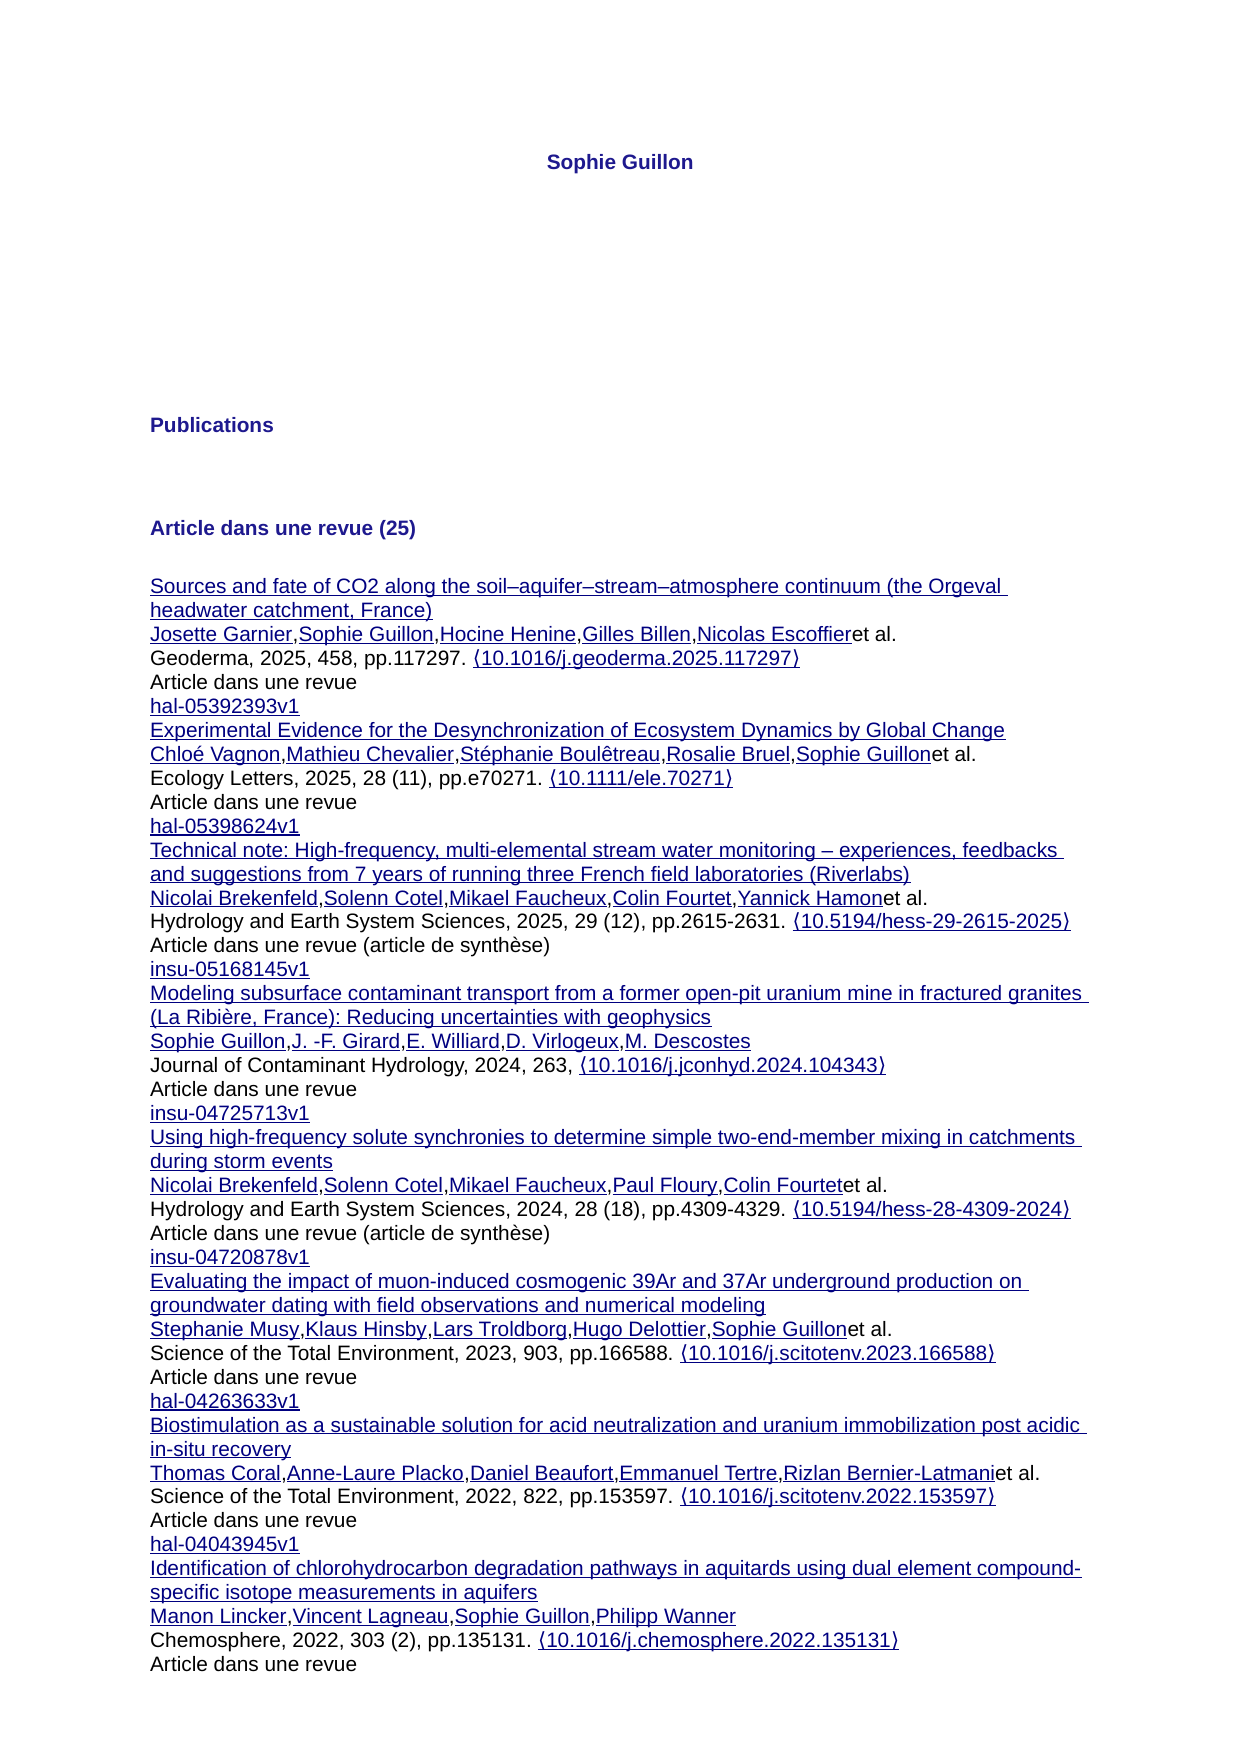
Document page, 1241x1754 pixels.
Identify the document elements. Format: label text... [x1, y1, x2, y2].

subtitle Publications [150, 412, 1090, 436]
table_cell Technical note: High-frequency, multi-elemental stream water monitoring – experiences, feedbacks and suggestions from 7 years of running three French field laboratories (Riverlabs) Nicolai Brekenfeld,Solenn Cotel,Mikael Faucheux,Colin Fourtet,Yannick Hamonet al. Hydrology and Earth System Sciences, 2025, 29 (12), pp.2615-2631. ⟨10.5194/hess-29-2615-2025⟩ Article dans une revue (article de synthèse) insu-05168145v1 [150, 838, 1090, 981]
table_cell Experimental Evidence for the Desynchronization of Ecosystem Dynamics by Global Change Chloé Vagnon,Mathieu Chevalier,Stéphanie Boulêtreau,Rosalie Bruel,Sophie Guillonet al. Ecology Letters, 2025, 28 (11), pp.e70271. ⟨10.1111/ele.70271⟩ Article dans une revue hal-05398624v1 [150, 718, 1090, 837]
table_cell Identification of chlorohydrocarbon degradation pathways in aquitards using dual element compound-specific isotope measurements in aquifers Manon Lincker,Vincent Lagneau,Sophie Guillon,Philipp Wanner Chemosphere, 2022, 303 (2), pp.135131. ⟨10.1016/j.chemosphere.2022.135131⟩ Article dans une revue [150, 1556, 1090, 1676]
table_cell Modeling subsurface contaminant transport from a former open-pit uranium mine in fractured granites (La Ribière, France): Reducing uncertainties with geophysics Sophie Guillon,J. -F. Girard,E. Williard,D. Virlogeux,M. Descostes Journal of Contaminant Hydrology, 2024, 263, ⟨10.1016/j.jconhyd.2024.104343⟩ Article dans une revue insu-04725713v1 [150, 981, 1090, 1125]
subtitle Sophie Guillon [150, 150, 1090, 174]
table_cell Using high-frequency solute synchronies to determine simple two-end-member mixing in catchments during storm events Nicolai Brekenfeld,Solenn Cotel,Mikael Faucheux,Paul Floury,Colin Fourtetet al. Hydrology and Earth System Sciences, 2024, 28 (18), pp.4309-4329. ⟨10.5194/hess-28-4309-2024⟩ Article dans une revue (article de synthèse) insu-04720878v1 [150, 1125, 1090, 1269]
table_header Sources and fate of CO2 along the soil–aquifer–stream–atmosphere continuum (the Orgeval headwater catchment, France) Josette Garnier,Sophie Guillon,Hocine Henine,Gilles Billen,Nicolas Escoffieret al. Geoderma, 2025, 458, pp.117297. ⟨10.1016/j.geoderma.2025.117297⟩ Article dans une revue hal-05392393v1 [150, 574, 1090, 718]
table_cell Evaluating the impact of muon-induced cosmogenic 39Ar and 37Ar underground production on groundwater dating with field observations and numerical modeling Stephanie Musy,Klaus Hinsby,Lars Troldborg,Hugo Delottier,Sophie Guillonet al. Science of the Total Environment, 2023, 903, pp.166588. ⟨10.1016/j.scitotenv.2023.166588⟩ Article dans une revue hal-04263633v1 [150, 1269, 1090, 1412]
subtitle Article dans une revue (25) [150, 516, 1090, 539]
table_cell Biostimulation as a sustainable solution for acid neutralization and uranium immobilization post acidic in-situ recovery Thomas Coral,Anne-Laure Placko,Daniel Beaufort,Emmanuel Tertre,Rizlan Bernier-Latmaniet al. Science of the Total Environment, 2022, 822, pp.153597. ⟨10.1016/j.scitotenv.2022.153597⟩ Article dans une revue hal-04043945v1 [150, 1413, 1090, 1556]
